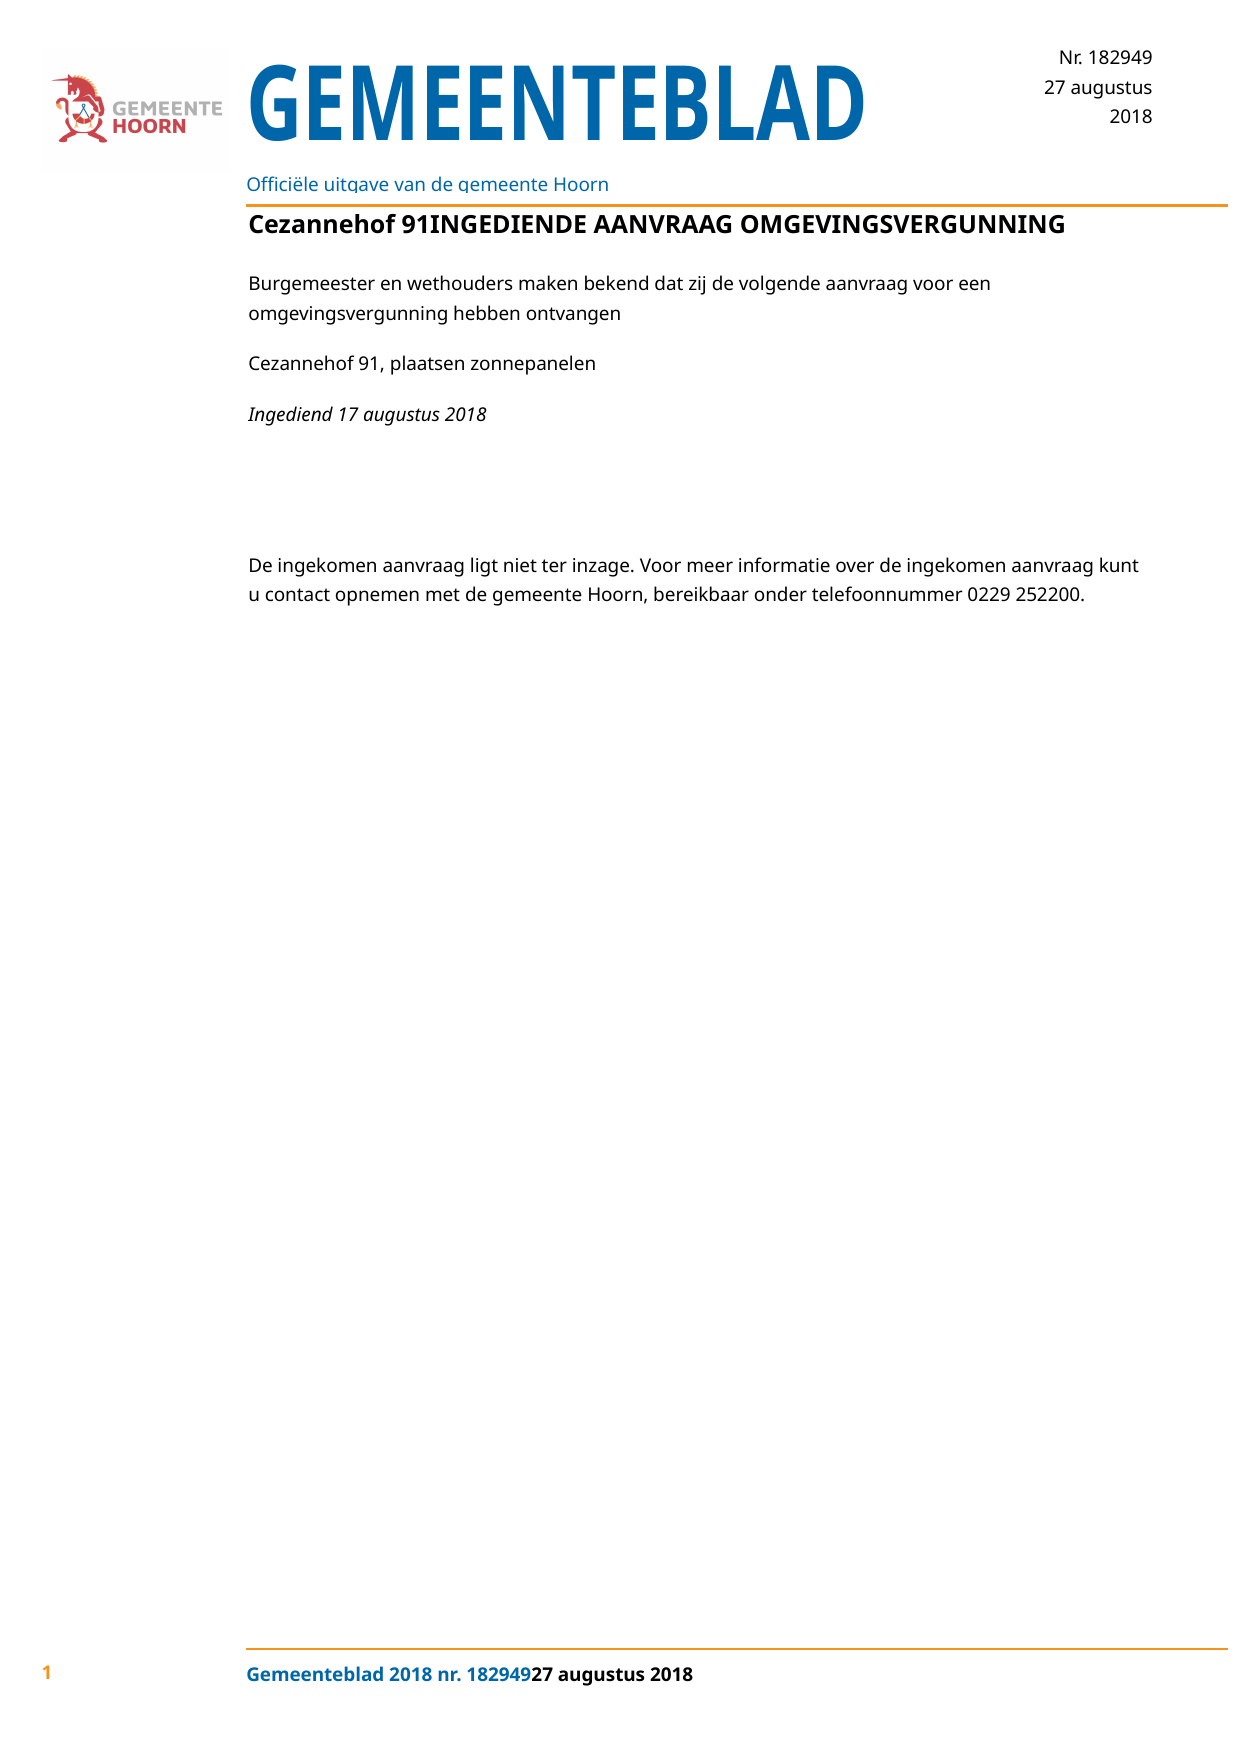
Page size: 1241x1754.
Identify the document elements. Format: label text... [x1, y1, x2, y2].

text Cezannehof 91INGEDIENDE AANVRAAG OMGEVINGSVERGUNNING [248, 207, 1152, 241]
text Burgemeester en wethouders maken bekend dat zij de volgende aanvraag voor een omgevingsvergunning hebben ontvangen [248, 270, 1152, 326]
text Cezannehof 91, plaatsen zonnepanelen [248, 350, 1152, 376]
text Ingediend 17 augustus 2018 [248, 401, 1152, 426]
text De ingekomen aanvraag ligt niet ter inzage. Voor meer informatie over de ingekomen aanvraag kunt u contact opnemen met de gemeente Hoorn, bereikbaar onder telefoonnummer 0229 252200. [248, 552, 1152, 607]
picture [41, 47, 231, 172]
